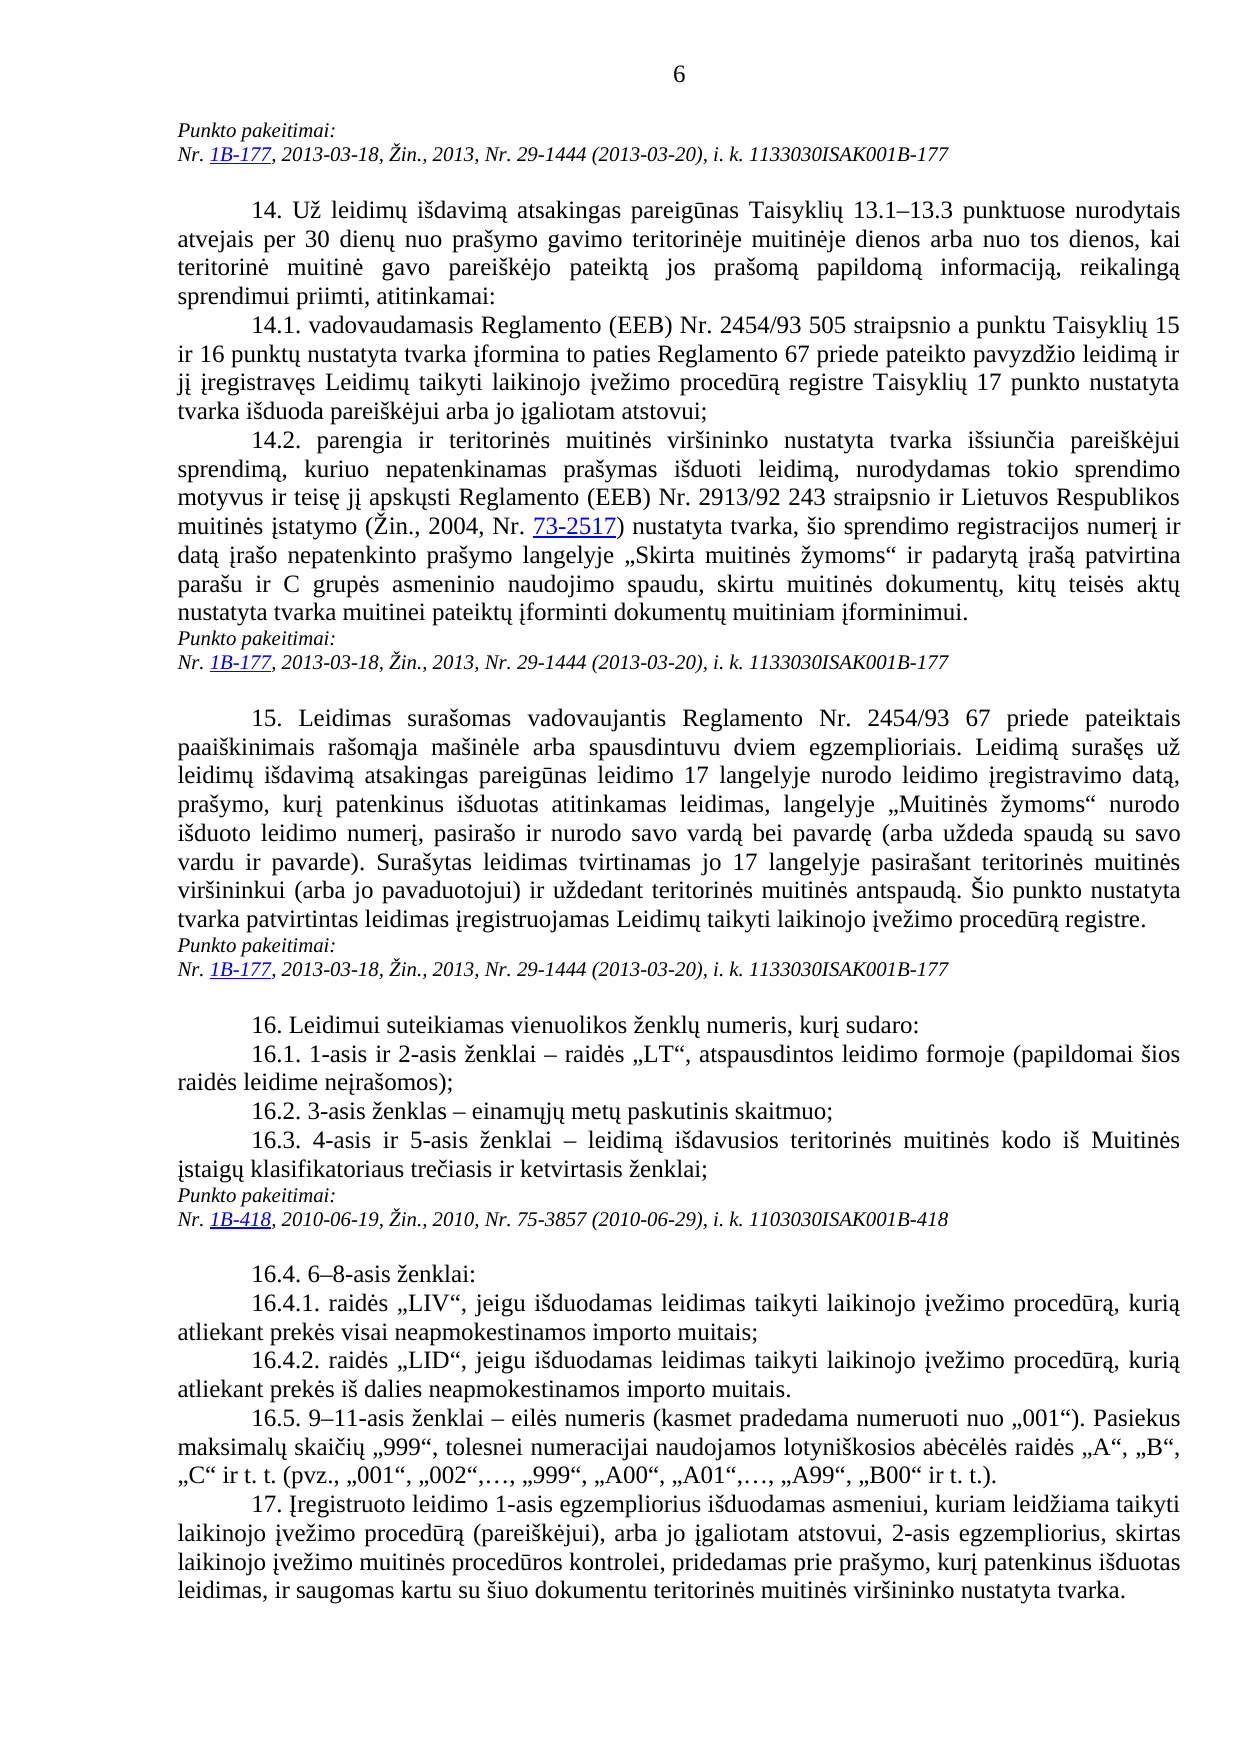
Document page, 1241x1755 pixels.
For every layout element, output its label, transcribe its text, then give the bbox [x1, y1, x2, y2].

text 16.2. 3-asis ženklas – einamųjų metų paskutinis skaitmuo; [177, 1096, 1181, 1125]
text 16.4.2. raidės „LID“, jeigu išduodamas leidimas taikyti laikinojo įvežimo procedūrą, kurią atliekant prekės iš dalies neapmokestinamos importo muitais. [177, 1346, 1181, 1403]
text Punkto pakeitimai: [177, 933, 1181, 957]
text 15. Leidimas surašomas vadovaujantis Reglamento Nr. 2454/93 67 priede pateiktais paaiškinimais rašomąja mašinėle arba spausdintuvu dviem egzemplioriais. Leidimą surašęs už leidimų išdavimą atsakingas pareigūnas leidimo 17 langelyje nurodo leidimo įregistravimo datą, prašymo, kurį patenkinus išduotas atitinkamas leidimas, langelyje „Muitinės žymoms“ nurodo išduoto leidimo numerį, pasirašo ir nurodo savo vardą bei pavardę (arba uždeda spaudą su savo vardu ir pavarde). Surašytas leidimas tvirtinamas jo 17 langelyje pasirašant teritorinės muitinės viršininkui (arba jo pavaduotojui) ir uždedant teritorinės muitinės antspaudą. Šio punkto nustatyta tvarka patvirtintas leidimas įregistruojamas Leidimų taikyti laikinojo įvežimo procedūrą registre. [177, 703, 1181, 933]
text Nr. 1B-177, 2013-03-18, Žin., 2013, Nr. 29-1444 (2013-03-20), i. k. 1133030ISAK001B-177 [177, 650, 1181, 674]
text Punkto pakeitimai: [177, 626, 1181, 650]
text 16.1. 1-asis ir 2-asis ženklai – raidės „LT“, atspausdintos leidimo formoje (papildomai šios raidės leidime neįrašomos); [177, 1039, 1181, 1096]
text Punkto pakeitimai: [177, 1182, 1181, 1207]
text Nr. 1B-177, 2013-03-18, Žin., 2013, Nr. 29-1444 (2013-03-20), i. k. 1133030ISAK001B-177 [177, 957, 1181, 981]
text 16.3. 4-asis ir 5-asis ženklai – leidimą išdavusios teritorinės muitinės kodo iš Muitinės įstaigų klasifikatoriaus trečiasis ir ketvirtasis ženklai; [177, 1125, 1181, 1182]
text 16.4.1. raidės „LIV“, jeigu išduodamas leidimas taikyti laikinojo įvežimo procedūrą, kurią atliekant prekės visai neapmokestinamos importo muitais; [177, 1288, 1181, 1346]
text 17. Įregistruoto leidimo 1-asis egzempliorius išduodamas asmeniui, kuriam leidžiama taikyti laikinojo įvežimo procedūrą (pareiškėjui), arba jo įgaliotam atstovui, 2-asis egzempliorius, skirtas laikinojo įvežimo muitinės procedūros kontrolei, pridedamas prie prašymo, kurį patenkinus išduotas leidimas, ir saugomas kartu su šiuo dokumentu teritorinės muitinės viršininko nustatyta tvarka. [177, 1489, 1181, 1604]
text 14.1. vadovaudamasis Reglamento (EEB) Nr. 2454/93 505 straipsnio a punktu Taisyklių 15 ir 16 punktų nustatyta tvarka įformina to paties Reglamento 67 priede pateikto pavyzdžio leidimą ir jį įregistravęs Leidimų taikyti laikinojo įvežimo procedūrą registre Taisyklių 17 punkto nustatyta tvarka išduoda pareiškėjui arba jo įgaliotam atstovui; [177, 310, 1181, 425]
text 16.5. 9–11-asis ženklai – eilės numeris (kasmet pradedama numeruoti nuo „001“). Pasiekus maksimalų skaičių „999“, tolesnei numeracijai naudojamos lotyniškosios abėcėlės raidės „A“, „B“, „C“ ir t. t. (pvz., „001“, „002“,…, „999“, „A00“, „A01“,…, „A99“, „B00“ ir t. t.). [177, 1403, 1181, 1489]
text 14. Už leidimų išdavimą atsakingas pareigūnas Taisyklių 13.1–13.3 punktuose nurodytais atvejais per 30 dienų nuo prašymo gavimo teritorinėje muitinėje dienos arba nuo tos dienos, kai teritorinė muitinė gavo pareiškėjo pateiktą jos prašomą papildomą informaciją, reikalingą sprendimui priimti, atitinkamai: [177, 195, 1181, 310]
text 16. Leidimui suteikiamas vienuolikos ženklų numeris, kurį sudaro: [177, 1010, 1181, 1039]
text 16.4. 6–8-asis ženklai: [177, 1259, 1181, 1288]
text Nr. 1B-418, 2010-06-19, Žin., 2010, Nr. 75-3857 (2010-06-29), i. k. 1103030ISAK001B-418 [177, 1207, 1181, 1231]
text 14.2. parengia ir teritorinės muitinės viršininko nustatyta tvarka išsiunčia pareiškėjui sprendimą, kuriuo nepatenkinamas prašymas išduoti leidimą, nurodydamas tokio sprendimo motyvus ir teisę jį apskųsti Reglamento (EEB) Nr. 2913/92 243 straipsnio ir Lietuvos Respublikos muitinės įstatymo (Žin., 2004, Nr. 73-2517) nustatyta tvarka, šio sprendimo registracijos numerį ir datą įrašo nepatenkinto prašymo langelyje „Skirta muitinės žymoms“ ir padarytą įrašą patvirtina parašu ir C grupės asmeninio naudojimo spaudu, skirtu muitinės dokumentų, kitų teisės aktų nustatyta tvarka muitinei pateiktų įforminti dokumentų muitiniam įforminimui. [177, 425, 1181, 626]
text Nr. 1B-177, 2013-03-18, Žin., 2013, Nr. 29-1444 (2013-03-20), i. k. 1133030ISAK001B-177 [177, 142, 1181, 166]
text Punkto pakeitimai: [177, 118, 1181, 142]
